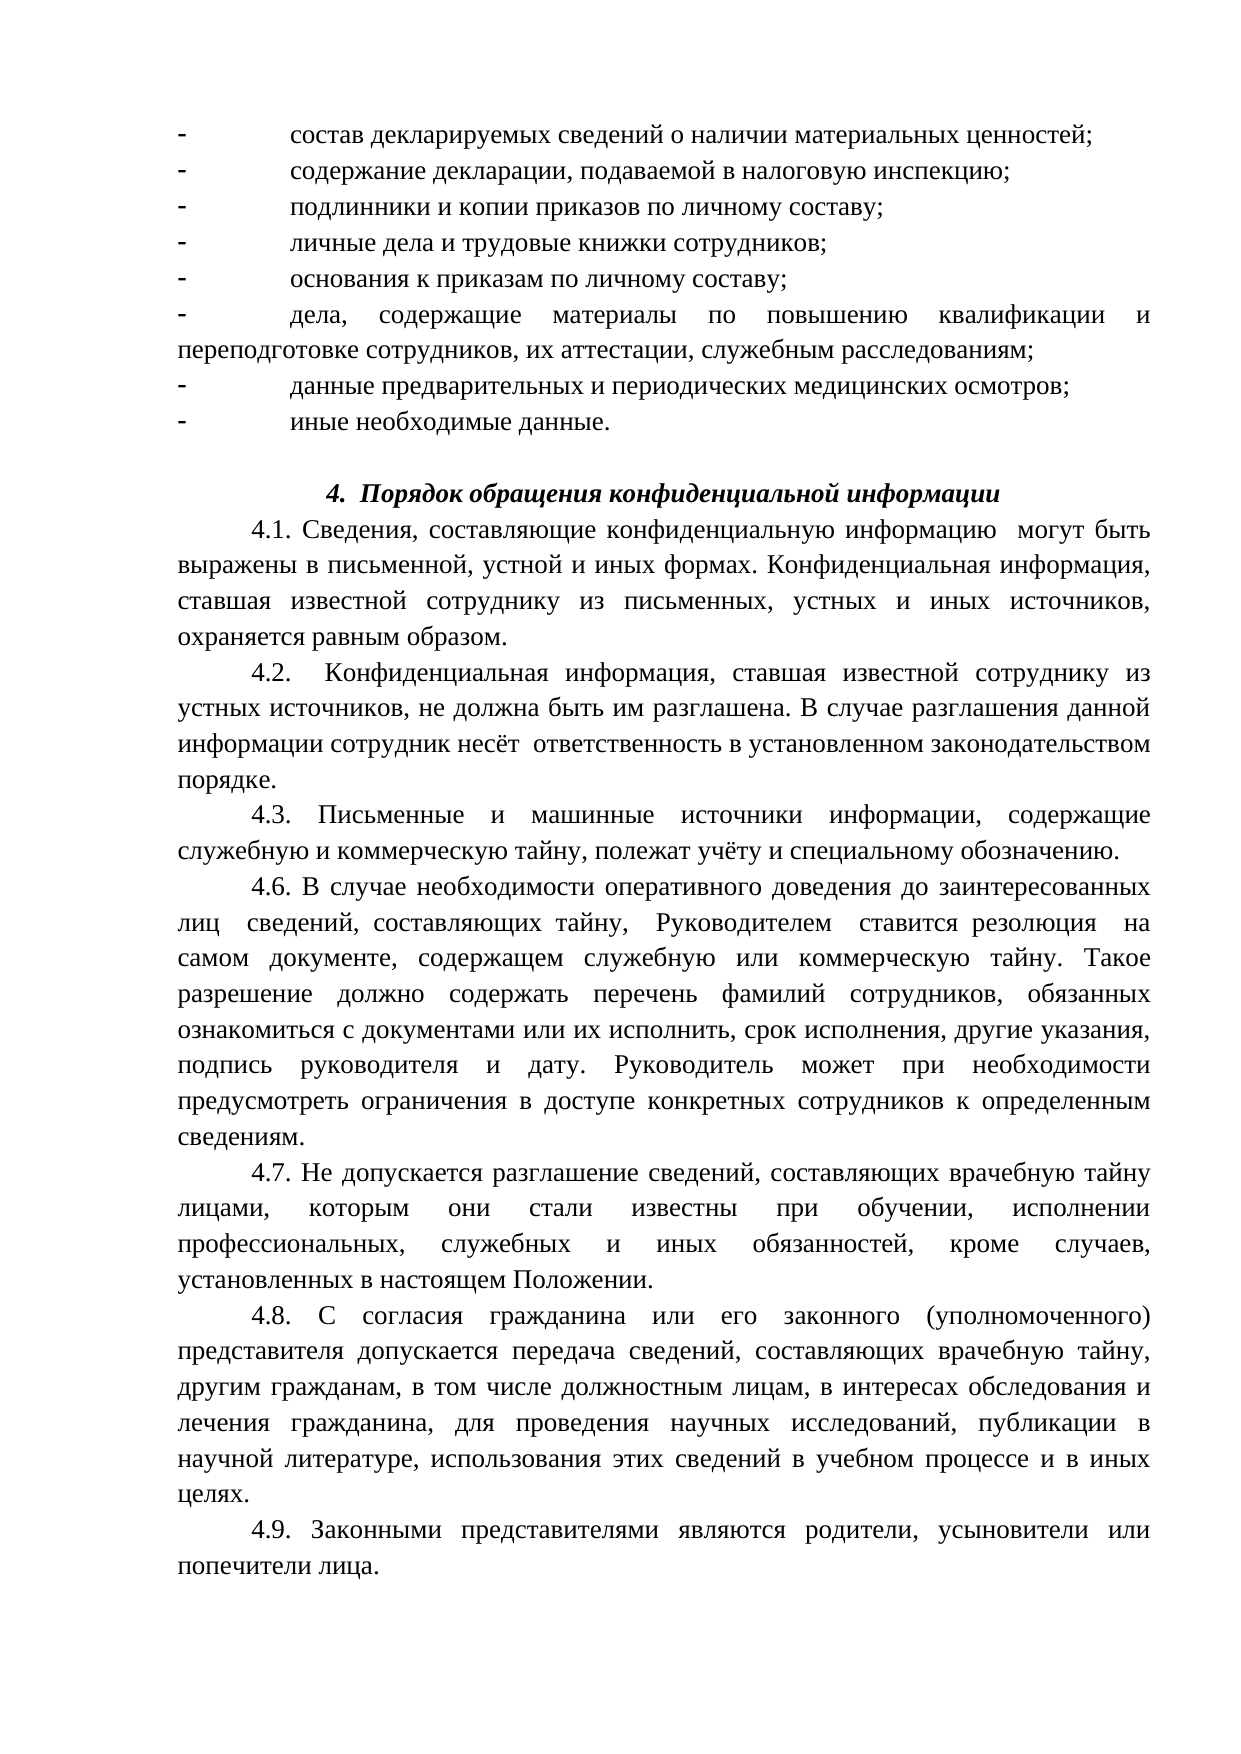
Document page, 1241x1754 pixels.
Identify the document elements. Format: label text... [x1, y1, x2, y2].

text 4. Порядок обращения конфиденциальной информации [177, 477, 1152, 508]
text 4.3. Письменные и машинные источники информации, содержащие служебную и коммерческую тайну, полежат учёту и специальному обозначению. [177, 798, 1152, 865]
list подлинники и копии приказов по личному составу; [177, 190, 1152, 221]
text 4.7. Не допускается разглашение сведений, составляющих врачебную тайну лицами, которым они стали известны при обучении, исполнении профессиональных, служебных и иных обязанностей, кроме случаев, установленных в настоящем Положении. [177, 1156, 1152, 1294]
text 4.6. В случае необходимости оперативного доведения до заинтересованных лиц сведений, составляющих тайну, Руководителем ставится резолюция на самом документе, содержащем служебную или коммерческую тайну. Такое разрешение должно содержать перечень фамилий сотрудников, обязанных ознакомиться с документами или их исполнить, срок исполнения, другие указания, подпись руководителя и дату. Руководитель может при необходимости предусмотреть ограничения в доступе конкретных сотрудников к определенным сведениям. [177, 870, 1152, 1151]
list содержание декларации, подаваемой в налоговую инспекцию; [177, 154, 1152, 185]
list состав декларируемых сведений о наличии материальных ценностей; [177, 118, 1152, 149]
text 4.2. Конфиденциальная информация, ставшая известной сотруднику из устных источников, не должна быть им разглашена. В случае разглашения данной информации сотрудник несёт ответственность в установленном законодательством порядке. [177, 656, 1152, 794]
list личные дела и трудовые книжки сотрудников; [177, 226, 1152, 257]
text 4.1. Сведения, составляющие конфиденциальную информацию могут быть выражены в письменной, устной и иных формах. Конфиденциальная информация, ставшая известной сотруднику из письменных, устных и иных источников, охраняется равным образом. [177, 513, 1152, 651]
list основания к приказам по личному составу; [177, 262, 1152, 293]
list данные предварительных и периодических медицинских осмотров; [177, 369, 1152, 401]
list дела, содержащие материалы по повышению квалификации и переподготовке сотрудников, их аттестации, служебным расследованиям; [177, 298, 1152, 365]
text 4.8. С согласия гражданина или его законного (уполномоченного) представителя допускается передача сведений, составляющих врачебную тайну, другим гражданам, в том числе должностным лицам, в интересах обследования и лечения гражданина, для проведения научных исследований, публикации в научной литературе, использования этих сведений в учебном процессе и в иных целях. [177, 1299, 1152, 1508]
text 4.9. Законными представителями являются родители, усыновители или попечители лица. [177, 1513, 1152, 1580]
list иные необходимые данные. [177, 405, 1152, 437]
